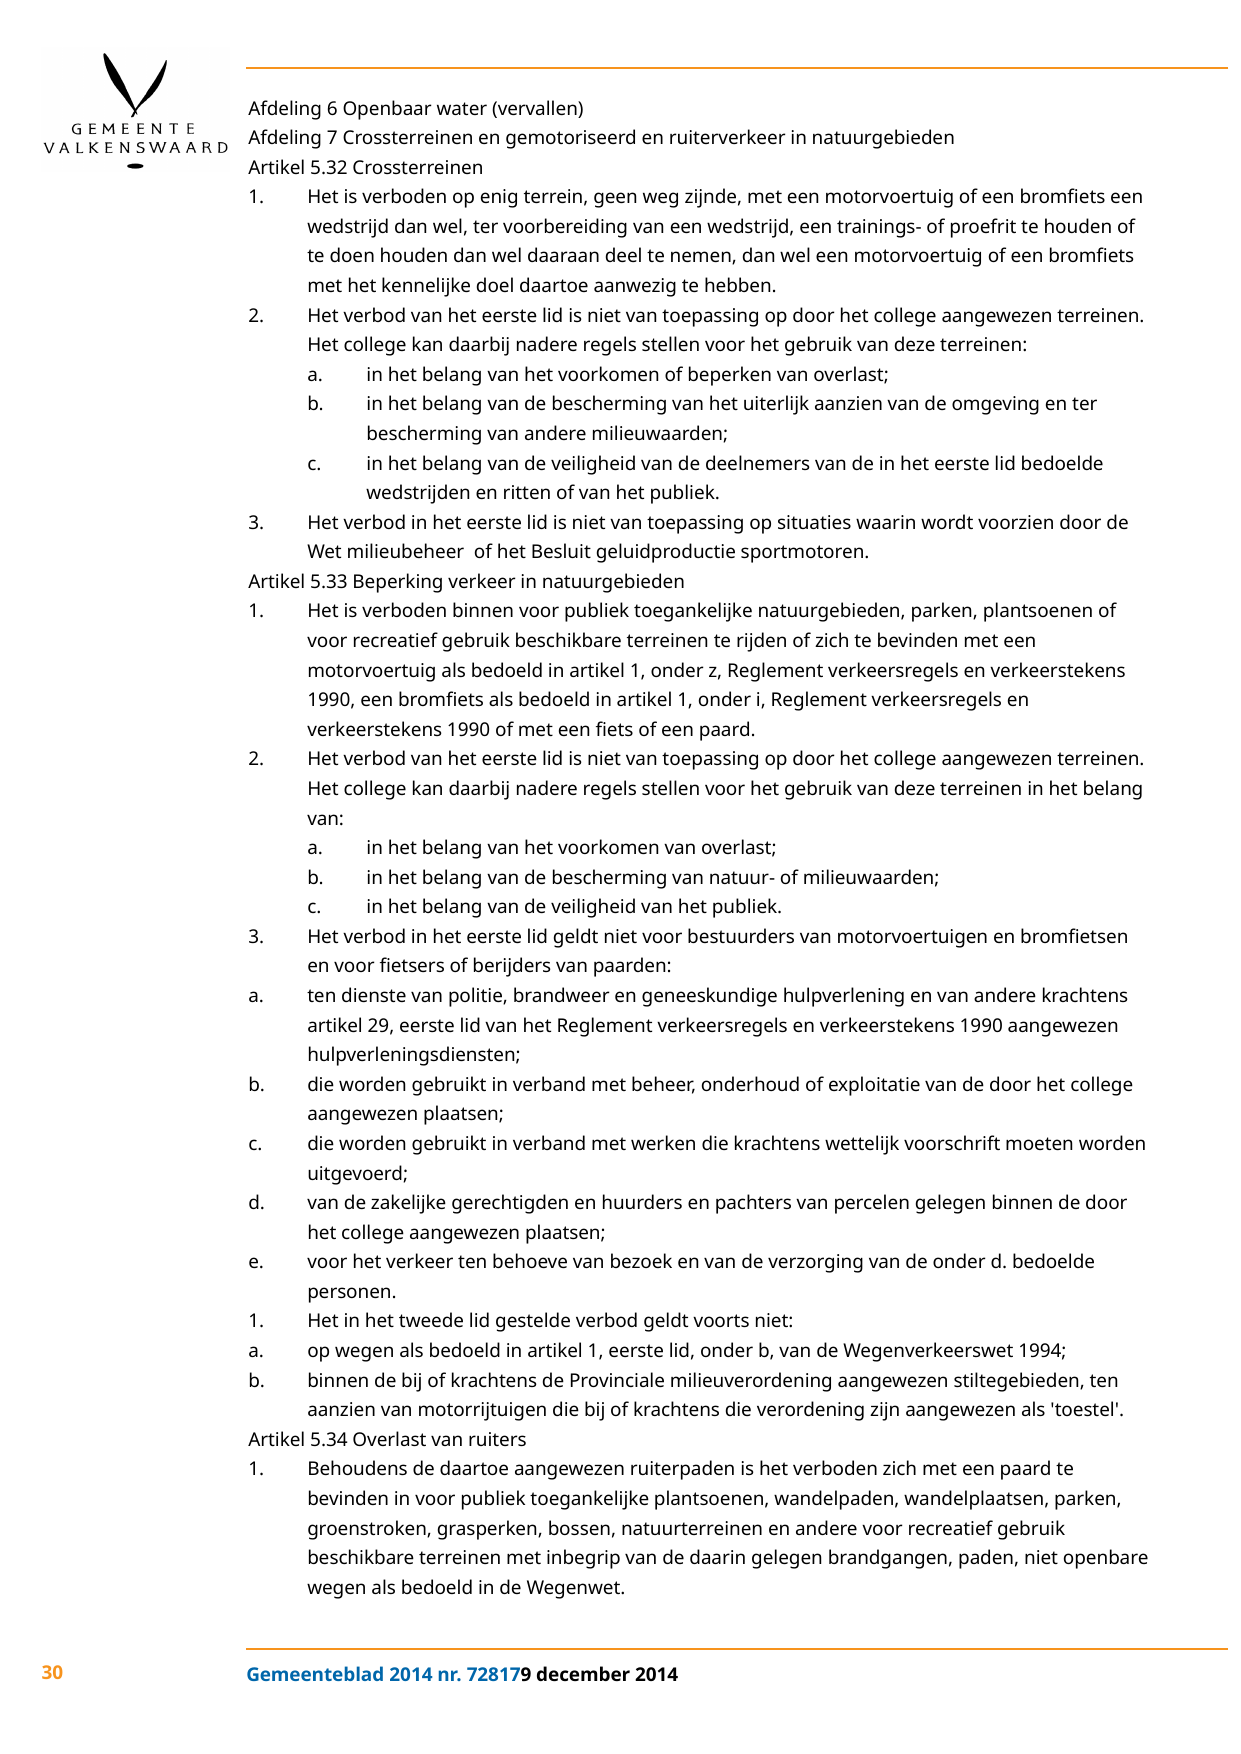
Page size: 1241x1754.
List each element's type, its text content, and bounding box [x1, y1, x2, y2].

list in het belang van de bescherming van het uiterlijk aanzien van de omgeving en ter bescherming van andere milieuwaarden; [307, 391, 1152, 446]
list Het is verboden binnen voor publiek toegankelijke natuurgebieden, parken, plantsoenen of voor recreatief gebruik beschikbare terreinen te rijden of zich te bevinden met een motorvoertuig als bedoeld in artikel 1, onder z, Reglement verkeersregels en verkeerstekens 1990, een bromfiets als bedoeld in artikel 1, onder i, Reglement verkeersregels en verkeerstekens 1990 of met een fiets of een paard. [248, 598, 1152, 742]
list in het belang van de veiligheid van de deelnemers van de in het eerste lid bedoelde wedstrijden en ritten of van het publiek. [307, 450, 1152, 505]
list voor het verkeer ten behoeve van bezoek en van de verzorging van de onder d. bedoelde personen. [248, 1248, 1152, 1304]
list van de zakelijke gerechtigden en huurders en pachters van percelen gelegen binnen de door het college aangewezen plaatsen; [248, 1189, 1152, 1245]
list in het belang van het voorkomen van overlast; [307, 834, 1152, 860]
list in het belang van de veiligheid van het publiek. [307, 893, 1152, 919]
list Het verbod in het eerste lid geldt niet voor bestuurders van motorvoertuigen en bromfietsen en voor fietsers of berijders van paarden: [248, 923, 1152, 978]
text Afdeling 6 Openbaar water (vervallen) [248, 95, 1152, 121]
text Artikel 5.33 Beperking verkeer in natuurgebieden [248, 568, 1152, 594]
list in het belang van de bescherming van natuur- of milieuwaarden; [307, 864, 1152, 890]
list in het belang van het voorkomen of beperken van overlast; [307, 361, 1152, 387]
list Het is verboden op enig terrein, geen weg zijnde, met een motorvoertuig of een bromfiets een wedstrijd dan wel, ter voorbereiding van een wedstrijd, een trainings- of proefrit te houden of te doen houden dan wel daaraan deel te nemen, dan wel een motorvoertuig of een bromfiets met het kennelijke doel daartoe aanwezig te hebben. [248, 183, 1152, 298]
picture [41, 47, 231, 172]
list Het verbod in het eerste lid is niet van toepassing op situaties waarin wordt voorzien door de Wet milieubeheer of het Besluit geluidproductie sportmotoren. [248, 509, 1152, 564]
list binnen de bij of krachtens de Provinciale milieuverordening aangewezen stiltegebieden, ten aanzien van motorrijtuigen die bij of krachtens die verordening zijn aangewezen als 'toestel'. [248, 1367, 1152, 1422]
text Artikel 5.34 Overlast van ruiters [248, 1426, 1152, 1452]
list Het in het tweede lid gestelde verbod geldt voorts niet: [248, 1308, 1152, 1333]
text Artikel 5.32 Crossterreinen [248, 154, 1152, 180]
text Afdeling 7 Crossterreinen en gemotoriseerd en ruiterverkeer in natuurgebieden [248, 124, 1152, 150]
list op wegen als bedoeld in artikel 1, eerste lid, onder b, van de Wegenverkeerswet 1994; [248, 1337, 1152, 1363]
list Het verbod van het eerste lid is niet van toepassing op door het college aangewezen terreinen. Het college kan daarbij nadere regels stellen voor het gebruik van deze terreinen in het belang van: [248, 746, 1152, 831]
list die worden gebruikt in verband met werken die krachtens wettelijk voorschrift moeten worden uitgevoerd; [248, 1130, 1152, 1186]
list ten dienste van politie, brandweer en geneeskundige hulpverlening en van andere krachtens artikel 29, eerste lid van het Reglement verkeersregels en verkeerstekens 1990 aangewezen hulpverleningsdiensten; [248, 982, 1152, 1067]
list Het verbod van het eerste lid is niet van toepassing op door het college aangewezen terreinen. Het college kan daarbij nadere regels stellen voor het gebruik van deze terreinen: [248, 302, 1152, 357]
list die worden gebruikt in verband met beheer, onderhoud of exploitatie van de door het college aangewezen plaatsen; [248, 1071, 1152, 1126]
list Behoudens de daartoe aangewezen ruiterpaden is het verboden zich met een paard te bevinden in voor publiek toegankelijke plantsoenen, wandelpaden, wandelplaatsen, parken, groenstroken, grasperken, bossen, natuurterreinen en andere voor recreatief gebruik beschikbare terreinen met inbegrip van de daarin gelegen brandgangen, paden, niet openbare wegen als bedoeld in de Wegenwet. [248, 1456, 1152, 1600]
